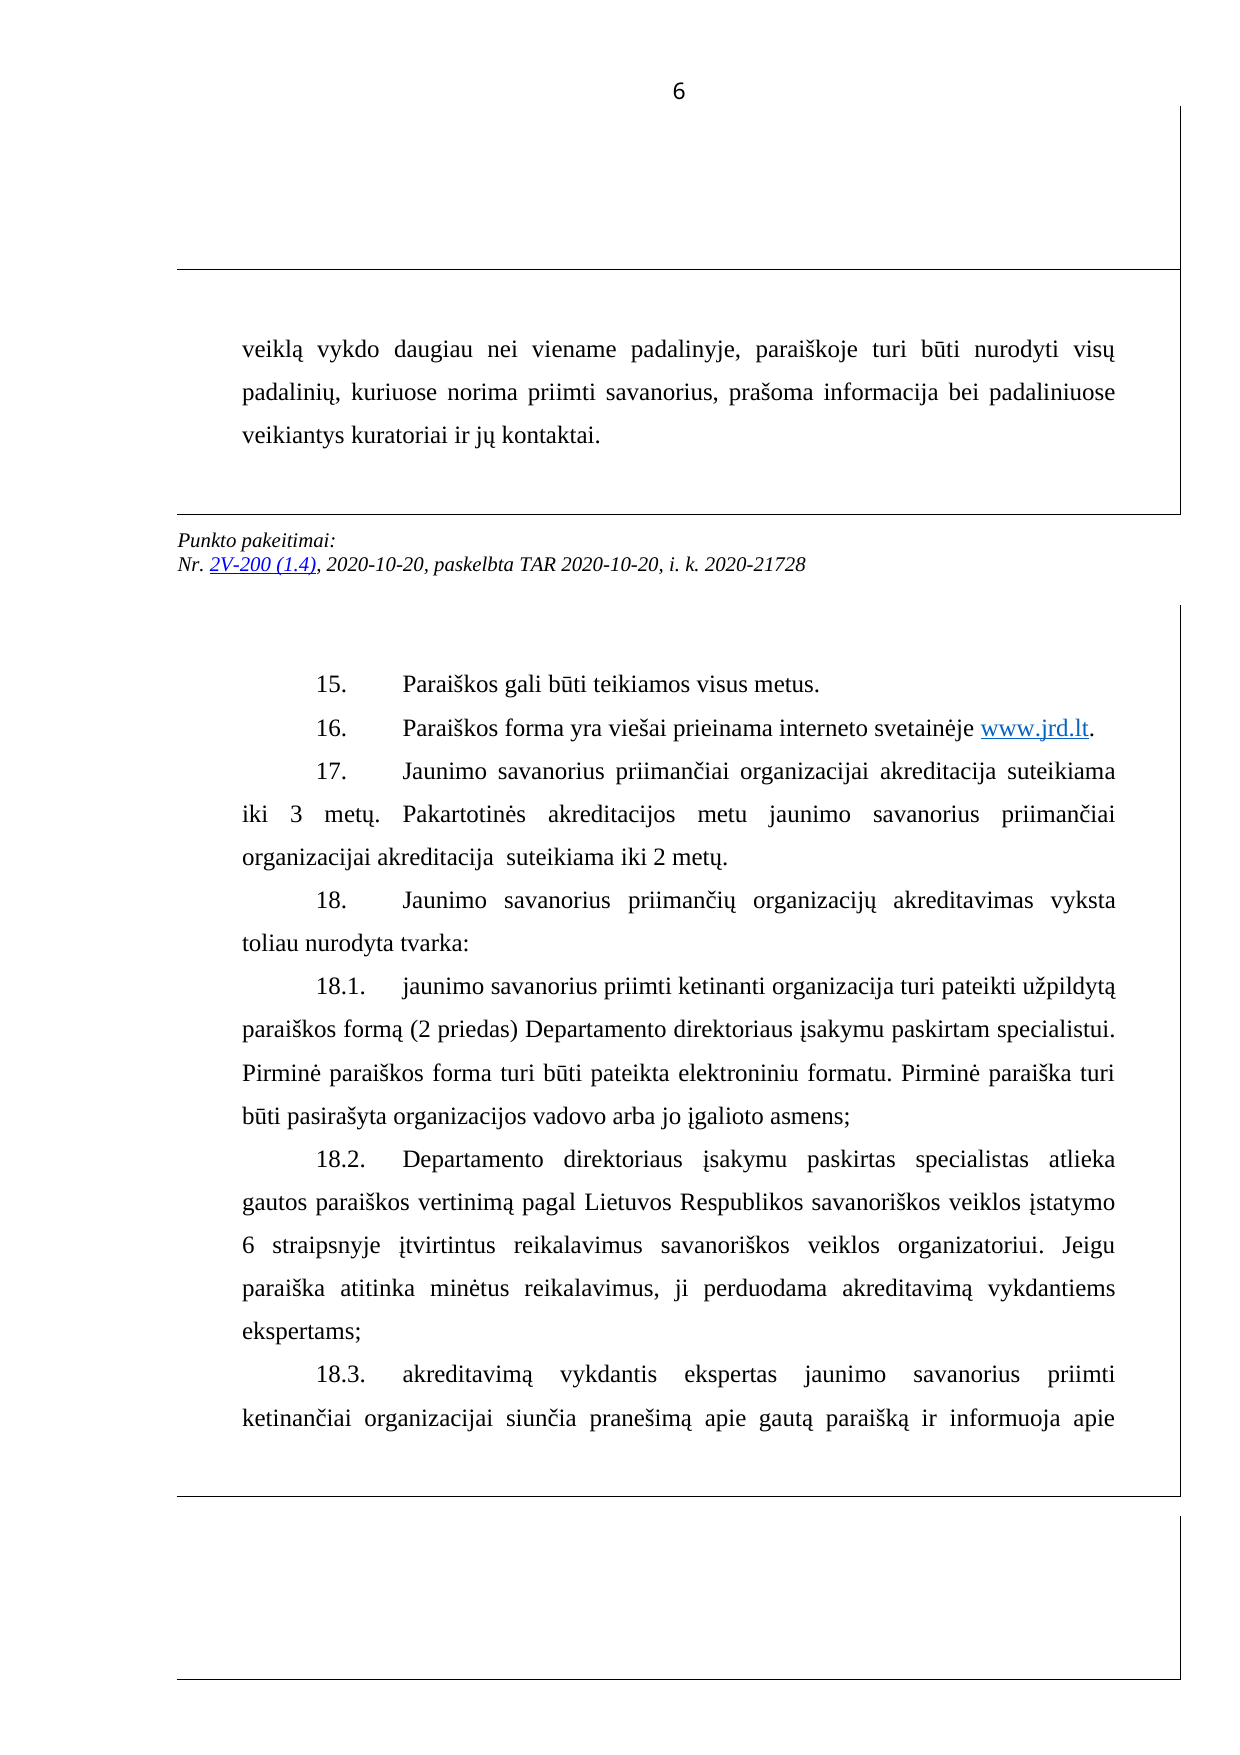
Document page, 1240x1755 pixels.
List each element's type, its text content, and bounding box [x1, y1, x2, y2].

text Punkto pakeitimai: [177, 528, 1181, 552]
text 16. Paraiškos forma yra viešai prieinama interneto svetainėje www.jrd.lt. [177, 648, 1181, 691]
text veiklą vykdo daugiau nei viename padalinyje, paraiškoje turi būti nurodyti visų padalinių, kuriuose norima priimti savanorius, prašoma informacija bei padaliniuose veikiantys kuratoriai ir jų kontaktai. [177, 269, 1181, 514]
text 18. Jaunimo savanorius priimančių organizacijų akreditavimas vyksta toliau nurodyta tvarka: [177, 821, 1181, 907]
text 17. Jaunimo savanorius priimančiai organizacijai akreditacija suteikiama iki 3 metų. Pakartotinės akreditacijos metu jaunimo savanorius priimančiai organizacijai akreditacija suteikiama iki 2 metų. [177, 691, 1181, 821]
text 18.1. jaunimo savanorius priimti ketinanti organizacija turi pateikti užpildytą paraiškos formą (2 priedas) Departamento direktoriaus įsakymu paskirtam specialistui. Pirminė paraiškos forma turi būti pateikta elektroniniu formatu. Pirminė paraiška turi būti pasirašyta organizacijos vadovo arba jo įgalioto asmens; [177, 907, 1181, 1079]
text 18.2. Departamento direktoriaus įsakymu paskirtas specialistas atlieka gautos paraiškos vertinimą pagal Lietuvos Respublikos savanoriškos veiklos įstatymo 6 straipsnyje įtvirtintus reikalavimus savanoriškos veiklos organizatoriui. Jeigu paraiška atitinka minėtus reikalavimus, ji perduodama akreditavimą vykdantiems ekspertams; [177, 1079, 1181, 1295]
text 15. Paraiškos gali būti teikiamos visus metus. [177, 605, 1180, 648]
text Nr. 2V-200 (1.4), 2020-10-20, paskelbta TAR 2020-10-20, i. k. 2020-21728 [177, 552, 1181, 576]
text 18.3. akreditavimą vykdantis ekspertas jaunimo savanorius priimti ketinančiai organizacijai siunčia pranešimą apie gautą paraišką ir informuoja apie tolesnę eigą. Paraišką pateikusiai organizacijai informacija apie tolesnę akreditacijos eigą turi būti pateikta ne vėliau kaip per 5 darbo dienas nuo paraiškos gavimo; [177, 1295, 1181, 1496]
